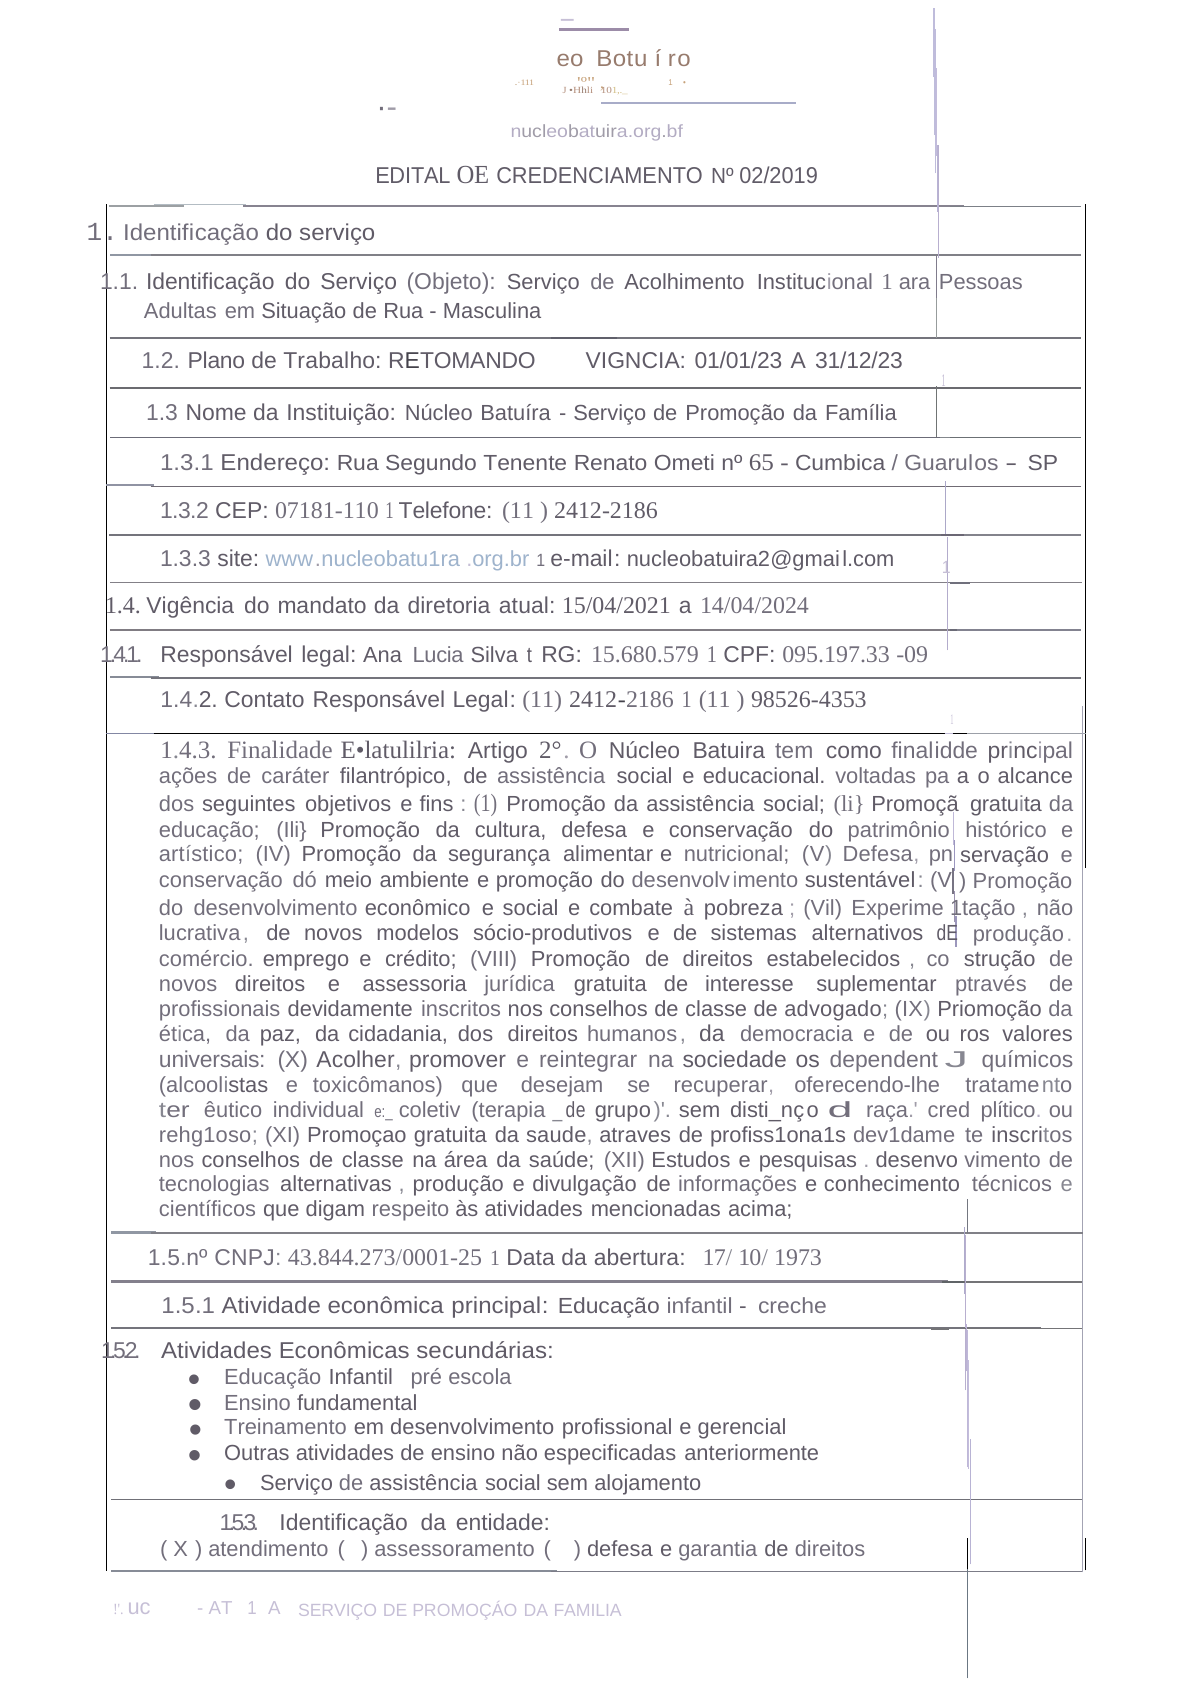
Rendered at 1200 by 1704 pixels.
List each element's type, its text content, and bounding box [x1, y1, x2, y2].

text - [104, 2, 1083, 32]
text 1.5.1 Atividade econômica principal: Educação infantil - creche [161, 1292, 965, 1318]
text [966, 1292, 1082, 1318]
text 1.3.3 site: www.nucleobatu1ra .org.br 1 e-mail: nucleobatuira2@gmail.com 1 [948, 544, 1083, 577]
subtitle [939, 159, 1083, 189]
text 1.4.2. Contato Responsável Legal: (11) 2412-2186 1 (11 ) 98526-4353 [160, 687, 1083, 713]
list [971, 1439, 1082, 1466]
list Identificação do serviço [86, 218, 106, 248]
text !'. uc - AT 1 A SERVIÇO DE PROMOÇÁO DA FAMILIA [113, 1594, 967, 1621]
list Identificação do Serviço (Objeto): Serviço de Acolhimento Institucional 1 ara Pessoas Adultas em Situação de Rua - Masculina [107, 268, 936, 323]
text [937, 88, 1083, 94]
list Outras atividades de ensino não especificadas anteriormente [188, 1439, 967, 1466]
text 1.3.1 Endereço: Rua Segundo Tenente Renato Ometi nº 65 - Cumbica / Guarulos - SP [160, 447, 1083, 475]
list Serviço de assistência social sem alojamento [224, 1466, 970, 1497]
text 1.3.2 CEP: 07181-110 1 Telefone: (11 ) 2412-2186 [160, 496, 945, 523]
text nucleobatuira.org.bf [110, 123, 935, 141]
list Plano de Trabalho: RETOMANDO VIGNCIA: 01/01/23 A 31/12/23 [146, 350, 1083, 373]
list Responsável legal: Ana Lucia Silva t RG: 15.680.579 1 CPF: 095.197.33 -09 [107, 640, 1083, 668]
list Identificação da entidade: [219, 1509, 970, 1536]
list [971, 1466, 1082, 1497]
list [948, 592, 1083, 619]
text [937, 399, 1083, 426]
list [969, 1390, 1082, 1416]
text 1 [107, 713, 953, 727]
subtitle [936, 46, 1083, 71]
text [102, 373, 106, 390]
text [968, 1594, 1083, 1621]
list Identificação do Serviço (Objeto): Serviço de Acolhimento Institucional 1 ara Pessoas Adultas em Situação de Rua - Masculina [937, 268, 1069, 323]
subtitle eo Botu í ro [163, 46, 933, 71]
text [102, 713, 106, 727]
text 1.5.nº CNPJ: 43.844.273/0001-25 1 Data da abertura: 17/ 10/ 1973 [148, 1243, 964, 1270]
list Educação Infantil pré escola [188, 1363, 965, 1390]
text [971, 1536, 1082, 1561]
text [946, 496, 1083, 523]
text J •Hhli 101,._ [107, 88, 934, 94]
text 1.4.3. Finalidade E•latulilria: Artigo 2°. O Núcleo Batuira tem como finalidde principal ações de caráter filantrópico, de assistência social e educacional. voltadas pa a o alcance dos seguintes objetivos e fins : (1) Promoção da assistência social; (li} Promoçã gratuita da educação; (Ili} Promoção da cultura, defesa e conservação do patrimônio histórico e artístico; (IV) Promoção da segurança alimentar e nutricional; (V) Defesa, pn servação e conservação dó meio ambiente e promoção do desenvolvimento sustentável: (V ) Promoção do desenvolvimento econômico e social e combate à pobreza ; (Vil) Experime 1tação , não lucrativa, de novos modelos sócio-produtivos e de sistemas alternativos dE produção. comércio. emprego e crédito; (VIII) Promoção de direitos estabelecidos , co strução de novos direitos e assessoria jurídica gratuita de interesse suplementar ptravés de profissionais devidamente inscritos nos conselhos de classe de advogado; (IX) Priomoção da ética, da paz, da cidadania, dos direitos humanos, da democracia e de ou ros valores universais: (X) Acolher, promover e reintegrar na sociedade os dependent J químicos (alcoolistas e toxicômanos) que desejam se recuperar, oferecendo-lhe tratamento ter êutico individual e:_ coletiv (terapia _de grupo)'. sem disti_nço d raça.' cred plítico. ou rehg1oso; (XI) Promoçao gratuita da saude, atraves de profiss1ona1s dev1dame te inscritos nos conselhos de classe na área da saúde; (XII) Estudos e pesquisas . desenvo vimento de tecnologias alternativas , produção e divulgação de informações e conhecimento técnicos e científicos que digam respeito às atividades mencionadas acima; [159, 736, 1073, 1221]
list Atividades Econômicas secundárias: [968, 1339, 1082, 1363]
list Identificação do serviço [107, 218, 938, 248]
list [969, 1363, 1082, 1390]
list Treinamento em desenvolvimento profissional e gerencial [189, 1416, 967, 1439]
list [971, 1509, 1082, 1536]
text 1 [107, 373, 946, 390]
subtitle EDITAL OE CREDENCIAMENTO Nº 02/2019 [109, 159, 937, 189]
list Atividades Econômicas secundárias: [107, 1339, 965, 1363]
text [937, 71, 1083, 88]
list Ensino fundamental [188, 1390, 967, 1416]
text [937, 123, 1083, 141]
list Identificação do serviço [939, 218, 1083, 248]
list Vigência do mandato da diretoria atual: 15/04/2021 a 14/04/2024 [107, 592, 947, 619]
text [937, 94, 1083, 123]
text ·- [172, 94, 934, 123]
text 1.3 Nome da Instituição: Núcleo Batuíra - Serviço de Promoção da Família [146, 399, 936, 426]
text [966, 1243, 1082, 1270]
text 1.3.3 site: www.nucleobatu1ra .org.br 1 e-mail: nucleobatuira2@gmail.com 1 [160, 544, 947, 577]
text ( X ) atendimento ( ) assessoramento ( ) defesa e garantia de direitos [160, 1536, 970, 1561]
list [969, 1416, 1082, 1439]
text .·111 'º" , 1 • [117, 71, 934, 88]
